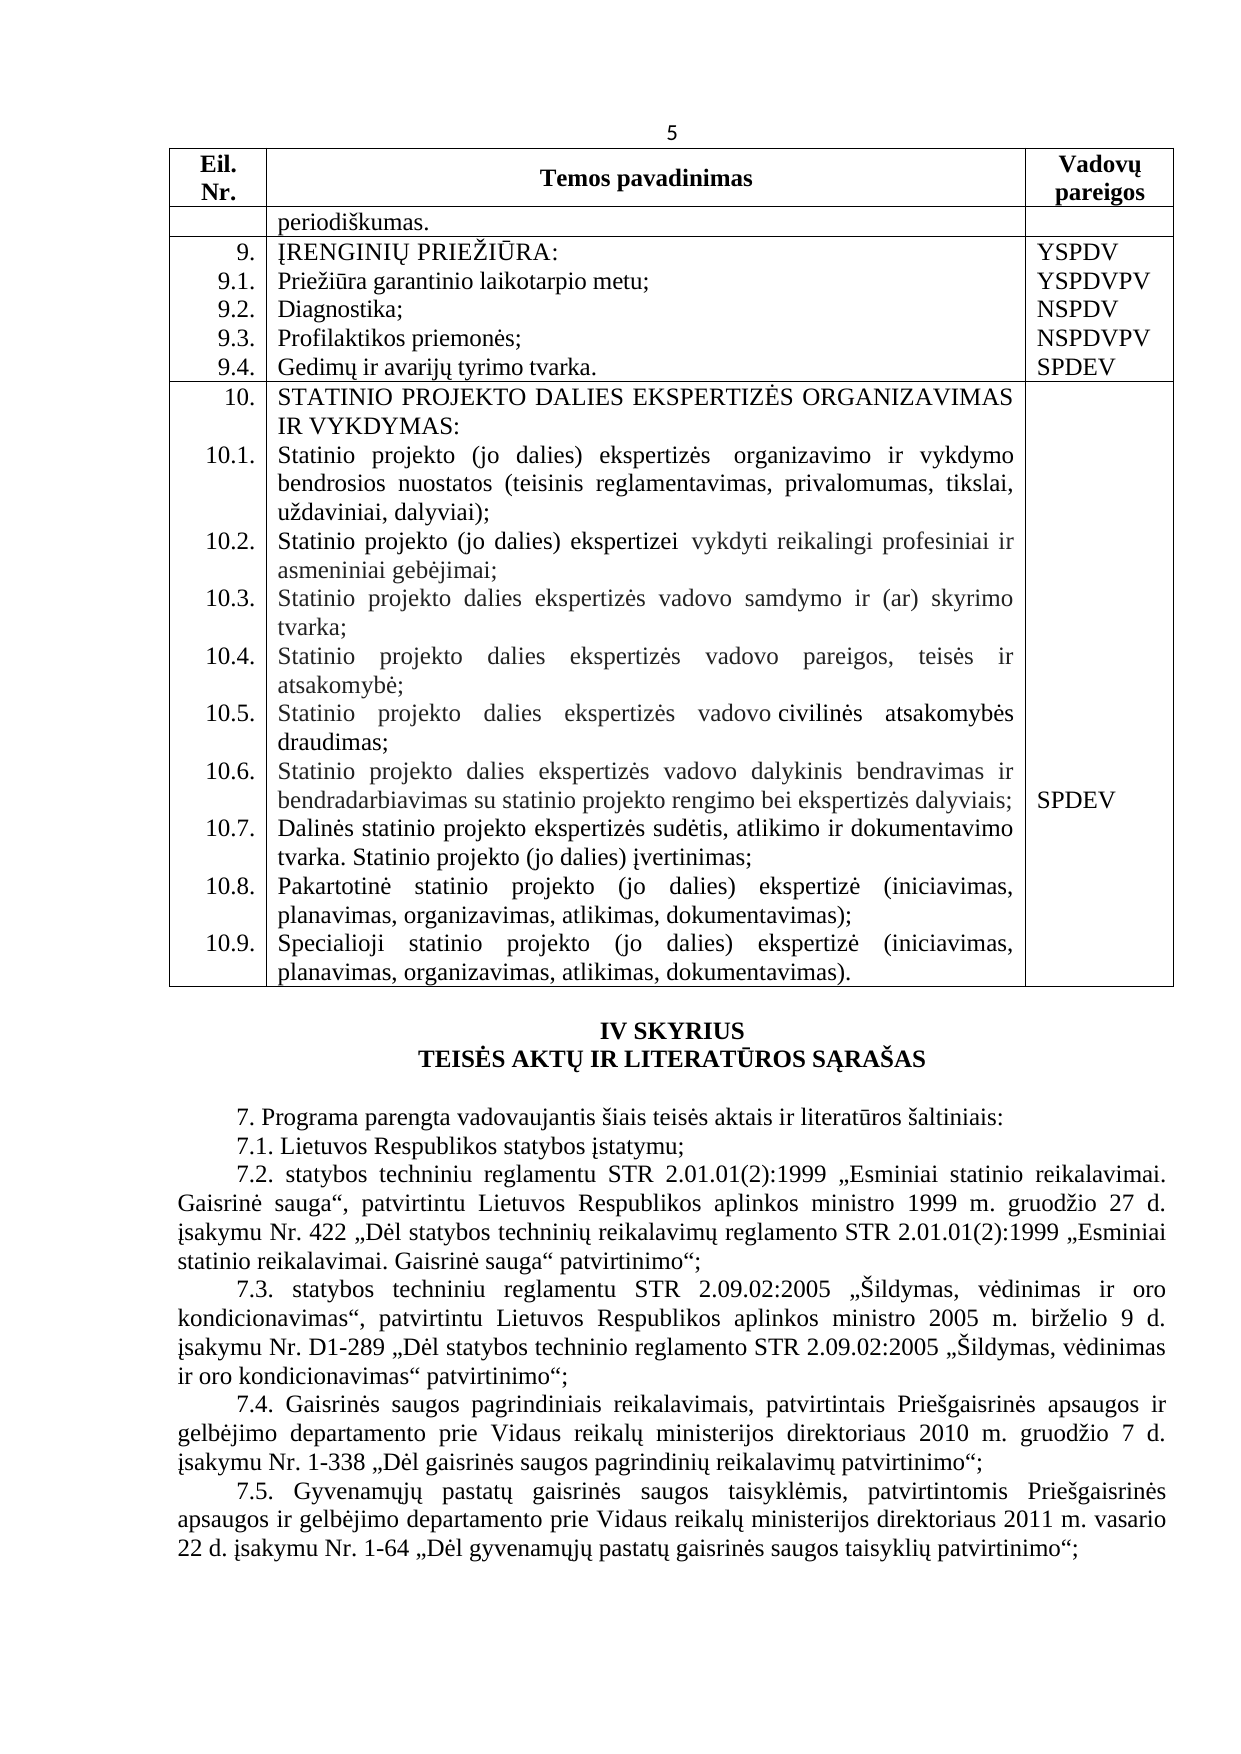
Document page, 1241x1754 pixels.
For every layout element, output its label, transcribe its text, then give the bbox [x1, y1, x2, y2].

text 7. Programa parengta vadovaujantis šiais teisės aktais ir literatūros šaltiniais: [177, 1102, 1167, 1131]
text 7.4. Gaisrinės saugos pagrindiniais reikalavimais, patvirtintais Priešgaisrinės apsaugos ir gelbėjimo departamento prie Vidaus reikalų ministerijos direktoriaus 2010 m. gruodžio 7 d. įsakymu Nr. 1-338 „Dėl gaisrinės saugos pagrindinių reikalavimų patvirtinimo“; [177, 1389, 1167, 1476]
table_cell 9. 9.1. 9.2. 9.3. 9.4. [170, 237, 266, 381]
text 7.5. Gyvenamųjų pastatų gaisrinės saugos taisyklėmis, patvirtintomis Priešgaisrinės apsaugos ir gelbėjimo departamento prie Vidaus reikalų ministerijos direktoriaus 2011 m. vasario 22 d. įsakymu Nr. 1-64 „Dėl gyvenamųjų pastatų gaisrinės saugos taisyklių patvirtinimo“; [177, 1476, 1167, 1562]
table_header Vadovų pareigos [1026, 149, 1173, 206]
table_header Eil. Nr. [170, 149, 266, 206]
table_cell [170, 207, 266, 236]
text TEISĖS AKTŲ IR LITERATŪROS SĄRAŠAS [177, 1044, 1167, 1073]
text 7.2. statybos techniniu reglamentu STR 2.01.01(2):1999 „Esminiai statinio reikalavimai. Gaisrinė sauga“, patvirtintu Lietuvos Respublikos aplinkos ministro 1999 m. gruodžio 27 d. įsakymu Nr. 422 „Dėl statybos techninių reikalavimų reglamento STR 2.01.01(2):1999 „Esminiai statinio reikalavimai. Gaisrinė sauga“ patvirtinimo“; [177, 1159, 1167, 1274]
table_cell 10. 10.1. 10.2. 10.3. 10.4. 10.5. 10.6. 10.7. 10.8. 10.9. [170, 382, 266, 986]
text 7.3. statybos techniniu reglamentu STR 2.09.02:2005 „Šildymas, vėdinimas ir oro kondicionavimas“, patvirtintu Lietuvos Respublikos aplinkos ministro 2005 m. birželio 9 d. įsakymu Nr. D1-289 „Dėl statybos techninio reglamento STR 2.09.02:2005 „Šildymas, vėdinimas ir oro kondicionavimas“ patvirtinimo“; [177, 1274, 1167, 1389]
table_cell SPDEV [1026, 382, 1173, 986]
text IV SKYRIUS [177, 1016, 1167, 1044]
table_header Temos pavadinimas [267, 149, 1025, 206]
table_cell [1026, 207, 1173, 236]
table_cell YSPDV YSPDVPV NSPDV NSPDVPV SPDEV [1026, 237, 1173, 381]
text 7.1. Lietuvos Respublikos statybos įstatymu; [177, 1131, 1167, 1159]
